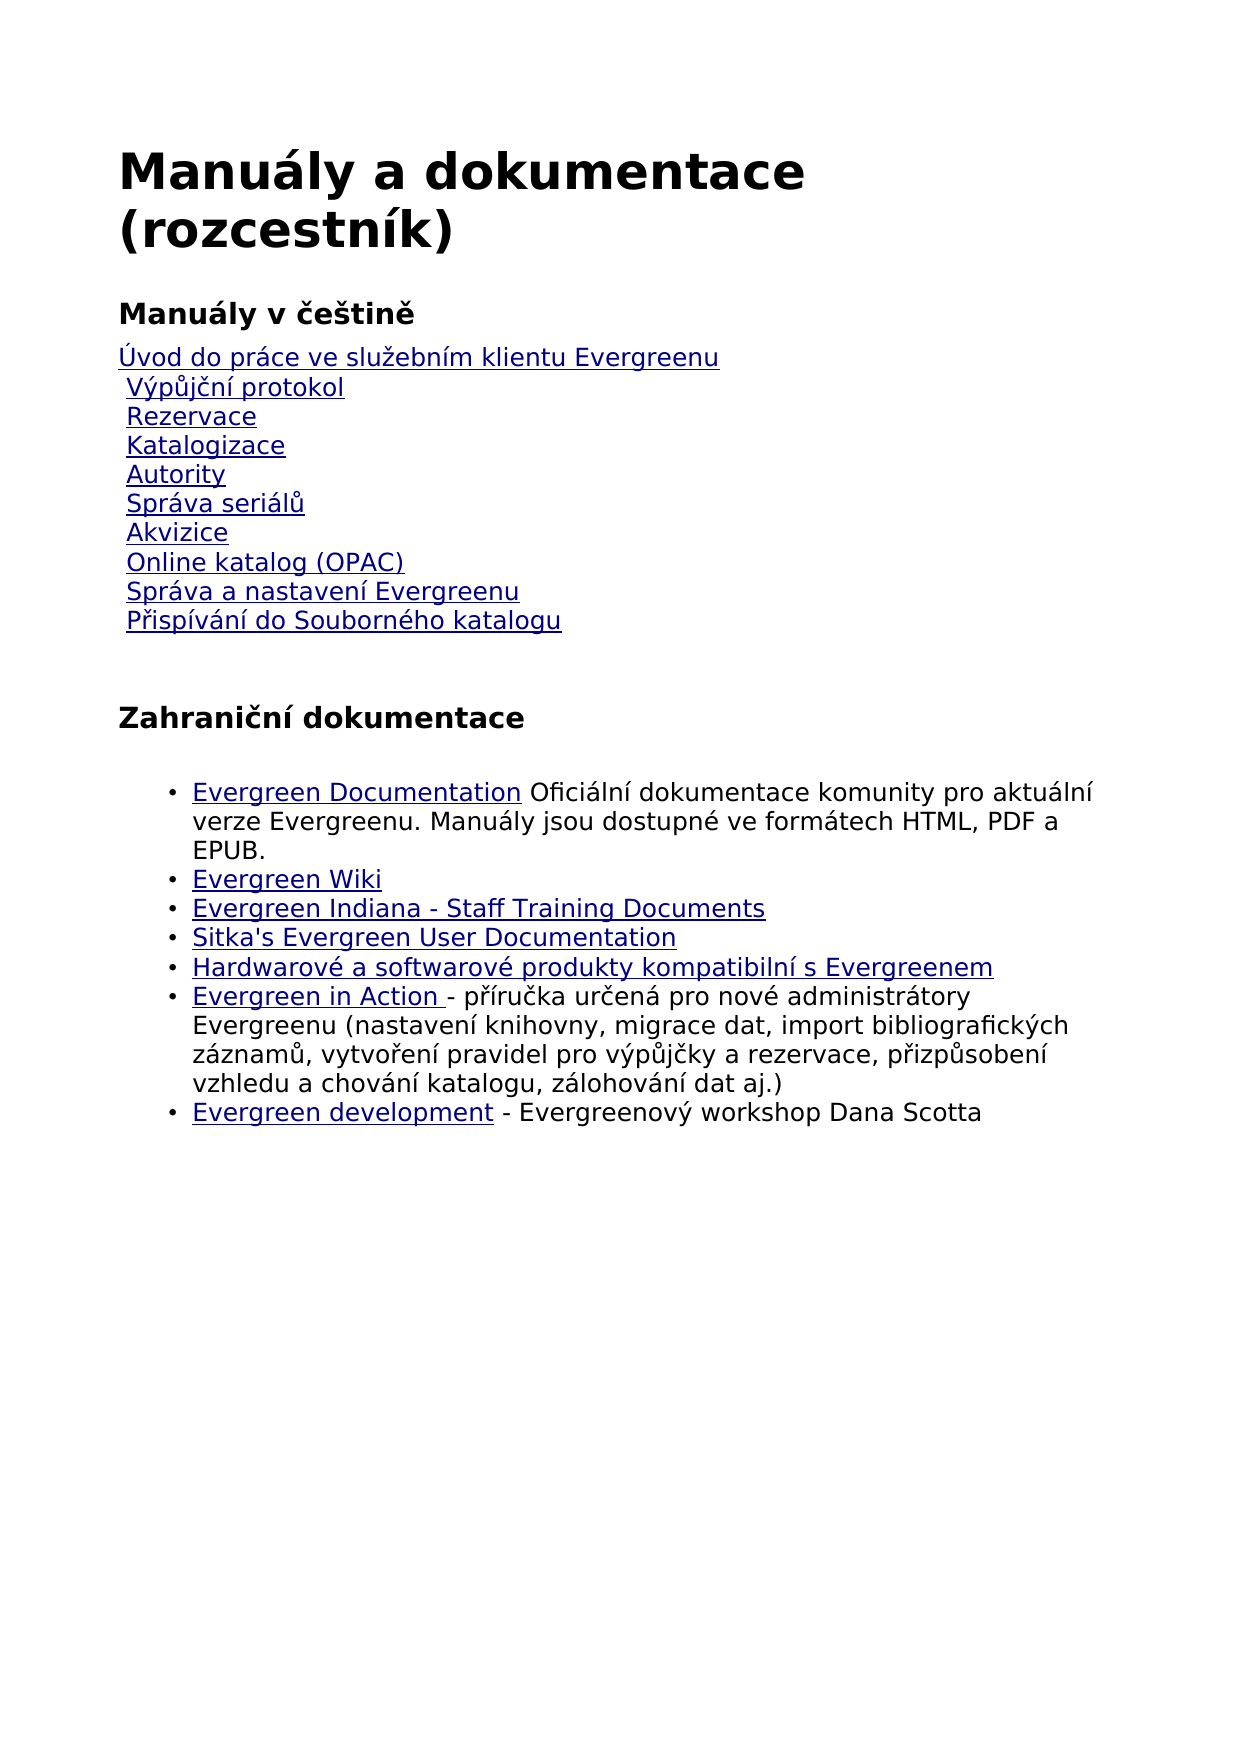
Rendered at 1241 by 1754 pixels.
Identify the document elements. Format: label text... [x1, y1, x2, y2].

subtitle Manuály a dokumentace (rozcestník) [118, 143, 1122, 259]
list Evergreen in Action - příručka určená pro nové administrátory Evergreenu (nastavení knihovny, migrace dat, import bibliografických záznamů, vytvoření pravidel pro výpůjčky a rezervace, přizpůsobení vzhledu a chování katalogu, zálohování dat aj.) [177, 982, 1122, 1099]
subtitle Zahraniční dokumentace [118, 702, 1122, 736]
list Evergreen Indiana - Staff Training Documents [177, 894, 1122, 924]
list Sitka's Evergreen User Documentation [177, 924, 1122, 953]
list Hardwarové a softwarové produkty kompatibilní s Evergreenem [177, 953, 1122, 982]
list Evergreen Wiki [177, 865, 1122, 894]
list Evergreen Documentation Oficiální dokumentace komunity pro aktuální verze Evergreenu. Manuály jsou dostupné ve formátech HTML, PDF a EPUB. [177, 778, 1122, 865]
text Úvod do práce ve služebním klientu Evergreenu Výpůjční protokol Rezervace Katalogizace Autority Správa seriálů Akvizice Online katalog (OPAC) Správa a nastavení Evergreenu Přispívání do Souborného katalogu [118, 343, 1122, 664]
list Evergreen development - Evergreenový workshop Dana Scotta [177, 1099, 1122, 1128]
subtitle Manuály v češtině [118, 297, 1122, 331]
